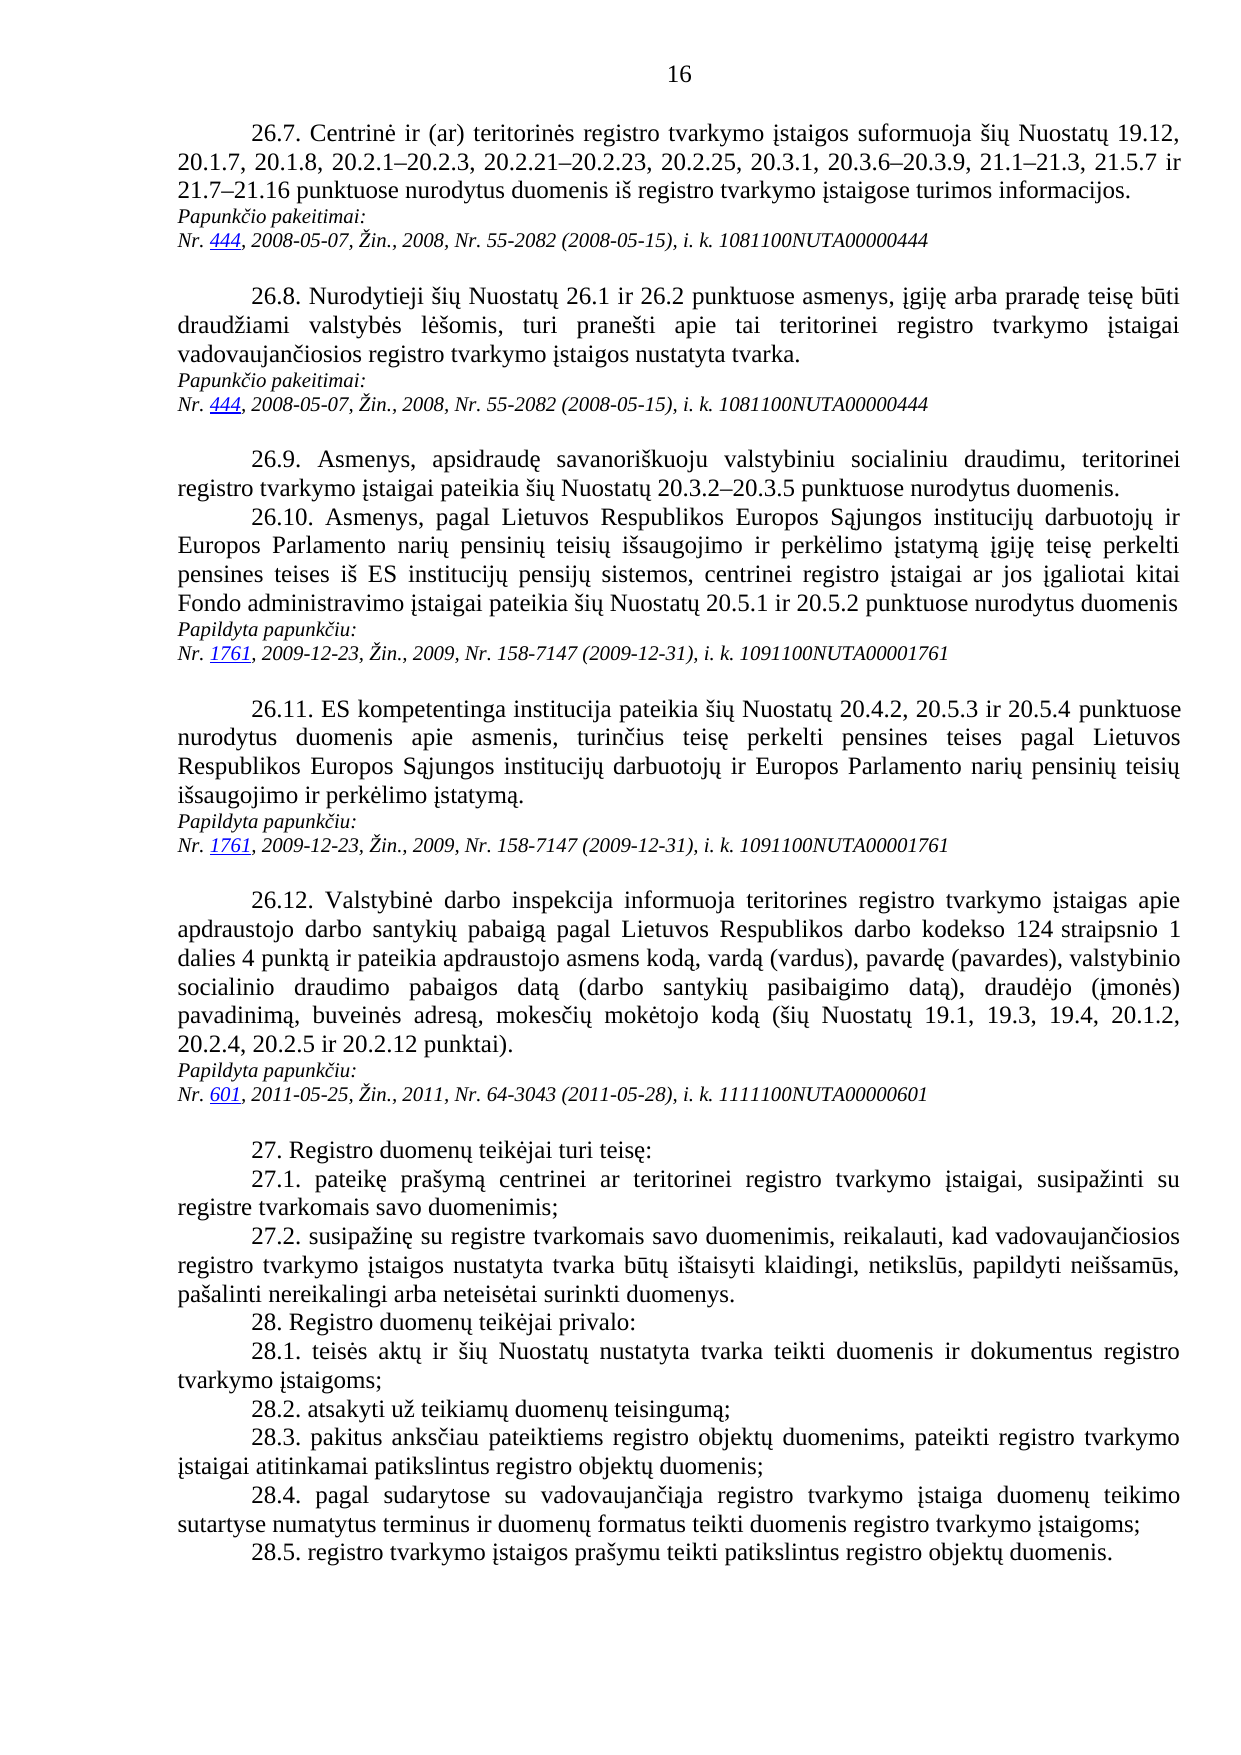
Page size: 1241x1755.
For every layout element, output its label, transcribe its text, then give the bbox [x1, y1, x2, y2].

text 26.11. ES kompetentinga institucija pateikia šių Nuostatų 20.4.2, 20.5.3 ir 20.5.4 punktuose nurodytus duomenis apie asmenis, turinčius teisę perkelti pensines teises pagal Lietuvos Respublikos Europos Sąjungos institucijų darbuotojų ir Europos Parlamento narių pensinių teisių išsaugojimo ir perkėlimo įstatymą. [177, 694, 1181, 809]
text Nr. 1761, 2009-12-23, Žin., 2009, Nr. 158-7147 (2009-12-31), i. k. 1091100NUTA00001761 [177, 833, 1181, 857]
text 26.7. Centrinė ir (ar) teritorinės registro tvarkymo įstaigos suformuoja šių Nuostatų 19.12, 20.1.7, 20.1.8, 20.2.1–20.2.3, 20.2.21–20.2.23, 20.2.25, 20.3.1, 20.3.6–20.3.9, 21.1–21.3, 21.5.7 ir 21.7–21.16 punktuose nurodytus duomenis iš registro tvarkymo įstaigose turimos informacijos. [177, 118, 1181, 204]
text 28.5. registro tvarkymo įstaigos prašymu teikti patikslintus registro objektų duomenis. [177, 1537, 1181, 1566]
text 26.8. Nurodytieji šių Nuostatų 26.1 ir 26.2 punktuose asmenys, įgiję arba praradę teisę būti draudžiami valstybės lėšomis, turi pranešti apie tai teritorinei registro tvarkymo įstaigai vadovaujančiosios registro tvarkymo įstaigos nustatyta tvarka. [177, 281, 1181, 367]
text Nr. 444, 2008-05-07, Žin., 2008, Nr. 55-2082 (2008-05-15), i. k. 1081100NUTA00000444 [177, 228, 1181, 252]
text 27.1. pateikę prašymą centrinei ar teritorinei registro tvarkymo įstaigai, susipažinti su registre tvarkomais savo duomenimis; [177, 1164, 1181, 1221]
text Nr. 1761, 2009-12-23, Žin., 2009, Nr. 158-7147 (2009-12-31), i. k. 1091100NUTA00001761 [177, 641, 1181, 665]
text 27.2. susipažinę su registre tvarkomais savo duomenimis, reikalauti, kad vadovaujančiosios registro tvarkymo įstaigos nustatyta tvarka būtų ištaisyti klaidingi, netikslūs, papildyti neišsamūs, pašalinti nereikalingi arba neteisėtai surinkti duomenys. [177, 1221, 1181, 1307]
text 28.1. teisės aktų ir šių Nuostatų nustatyta tvarka teikti duomenis ir dokumentus registro tvarkymo įstaigoms; [177, 1336, 1181, 1394]
text Papildyta papunkčiu: [177, 617, 1181, 641]
text Nr. 444, 2008-05-07, Žin., 2008, Nr. 55-2082 (2008-05-15), i. k. 1081100NUTA00000444 [177, 392, 1181, 416]
text Papunkčio pakeitimai: [177, 367, 1181, 392]
text Papunkčio pakeitimai: [177, 204, 1181, 228]
text Nr. 601, 2011-05-25, Žin., 2011, Nr. 64-3043 (2011-05-28), i. k. 1111100NUTA00000601 [177, 1082, 1181, 1106]
text 26.9. Asmenys, apsidraudę savanoriškuoju valstybiniu socialiniu draudimu, teritorinei registro tvarkymo įstaigai pateikia šių Nuostatų 20.3.2–20.3.5 punktuose nurodytus duomenis. [177, 444, 1181, 502]
text 27. Registro duomenų teikėjai turi teisę: [177, 1135, 1181, 1164]
text 28.2. atsakyti už teikiamų duomenų teisingumą; [177, 1394, 1181, 1422]
text 28. Registro duomenų teikėjai privalo: [177, 1307, 1181, 1336]
text Papildyta papunkčiu: [177, 809, 1181, 833]
text 26.12. Valstybinė darbo inspekcija informuoja teritorines registro tvarkymo įstaigas apie apdraustojo darbo santykių pabaigą pagal Lietuvos Respublikos darbo kodekso 124 straipsnio 1 dalies 4 punktą ir pateikia apdraustojo asmens kodą, vardą (vardus), pavardę (pavardes), valstybinio socialinio draudimo pabaigos datą (darbo santykių pasibaigimo datą), draudėjo (įmonės) pavadinimą, buveinės adresą, mokesčių mokėtojo kodą (šių Nuostatų 19.1, 19.3, 19.4, 20.1.2, 20.2.4, 20.2.5 ir 20.2.12 punktai). [177, 886, 1181, 1058]
text 28.3. pakitus anksčiau pateiktiems registro objektų duomenims, pateikti registro tvarkymo įstaigai atitinkamai patikslintus registro objektų duomenis; [177, 1422, 1181, 1480]
text Papildyta papunkčiu: [177, 1058, 1181, 1082]
text 28.4. pagal sudarytose su vadovaujančiąja registro tvarkymo įstaiga duomenų teikimo sutartyse numatytus terminus ir duomenų formatus teikti duomenis registro tvarkymo įstaigoms; [177, 1480, 1181, 1537]
text 26.10. Asmenys, pagal Lietuvos Respublikos Europos Sąjungos institucijų darbuotojų ir Europos Parlamento narių pensinių teisių išsaugojimo ir perkėlimo įstatymą įgiję teisę perkelti pensines teises iš ES institucijų pensijų sistemos, centrinei registro įstaigai ar jos įgaliotai kitai Fondo administravimo įstaigai pateikia šių Nuostatų 20.5.1 ir 20.5.2 punktuose nurodytus duomenis [177, 502, 1181, 617]
